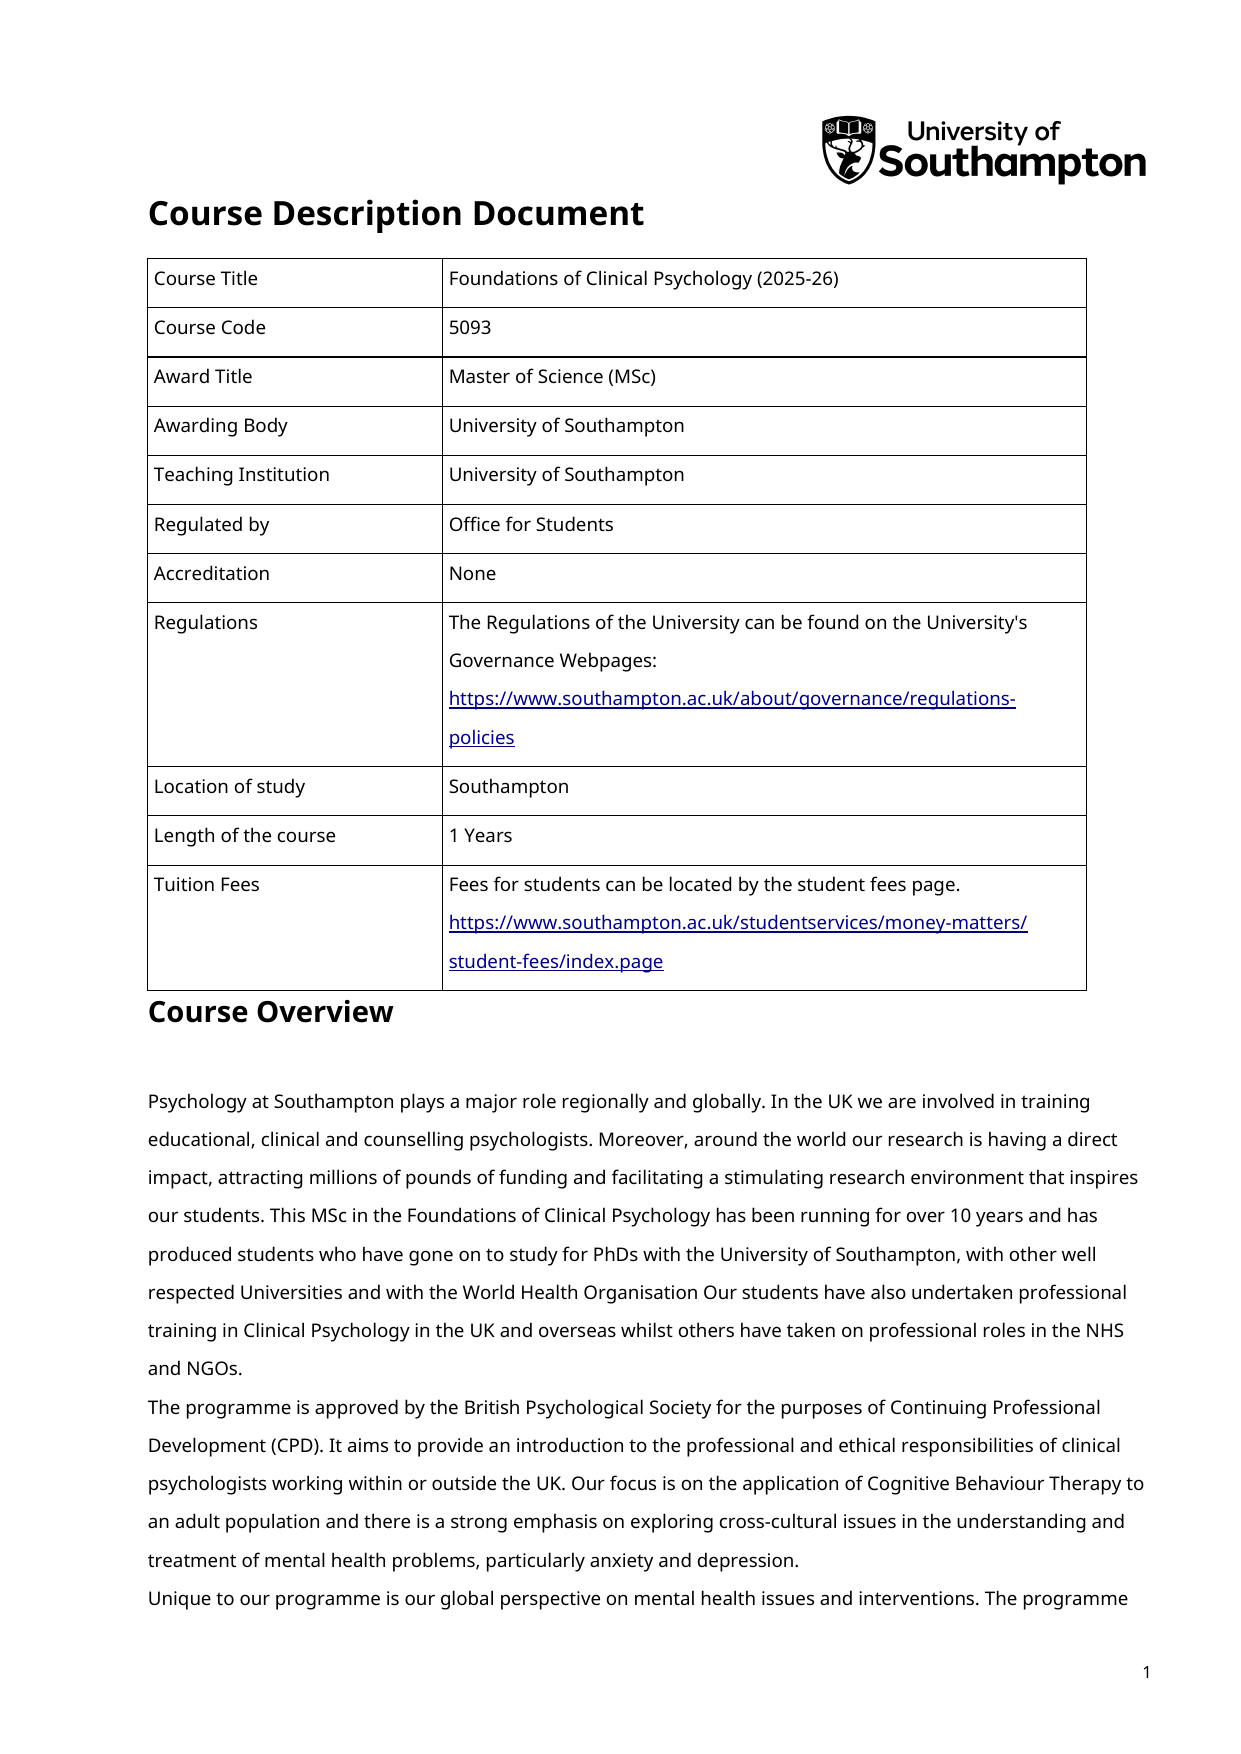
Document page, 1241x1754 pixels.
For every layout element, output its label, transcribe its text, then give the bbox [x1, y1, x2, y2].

table_cell Teaching Institution [148, 456, 442, 504]
table_cell Length of the course [148, 816, 442, 864]
table_header Foundations of Clinical Psychology (2025-26) [443, 259, 1086, 307]
table_cell Course Code [148, 308, 442, 356]
table_cell None [443, 554, 1086, 602]
table_cell University of Southampton [443, 407, 1086, 455]
table_cell Regulations [148, 603, 442, 766]
table_cell Award Title [148, 358, 442, 406]
table_cell Tuition Fees [148, 866, 442, 990]
table_cell 1 Years [443, 816, 1086, 864]
table_cell The Regulations of the University can be found on the University's Governance Webpages: https://www.southampton.ac.uk/about/governance/regulations-policies [443, 603, 1086, 766]
table_cell Awarding Body [148, 407, 442, 455]
subtitle Course Description Document [148, 190, 1152, 235]
table_cell Location of study [148, 767, 442, 815]
table_cell Regulated by [148, 505, 442, 553]
table_cell Office for Students [443, 505, 1086, 553]
text Psychology at Southampton plays a major role regionally and globally. In the UK we are involved in training educational, clinical and counselling psychologists. Moreover, around the world our research is having a direct impact, attracting millions of pounds of funding and facilitating a stimulating research environment that inspires our students. This MSc in the Foundations of Clinical Psychology has been running for over 10 years and has produced students who have gone on to study for PhDs with the University of Southampton, with other well respected Universities and with the World Health Organisation Our students have also undertaken professional training in Clinical Psychology in the UK and overseas whilst others have taken on professional roles in the NHS and NGOs. The programme is approved by the British Psychological Society for the purposes of Continuing Professional Development (CPD). It aims to provide an introduction to the professional and ethical responsibilities of clinical psychologists working within or outside the UK. Our focus is on the application of Cognitive Behaviour Therapy to an adult population and there is a strong emphasis on exploring cross-cultural issues in the understanding and treatment of mental health problems, particularly anxiety and depression. Unique to our programme is our global perspective on mental health issues and interventions. The programme [148, 1088, 1152, 1611]
table_cell Master of Science (MSc) [443, 358, 1086, 406]
table_cell Fees for students can be located by the student fees page. https://www.southampton.ac.uk/studentservices/money-matters/student-fees/index.page [443, 866, 1086, 990]
subtitle Course Overview [148, 991, 1152, 1031]
table_cell Southampton [443, 767, 1086, 815]
table_header Course Title [148, 259, 442, 307]
table_cell Accreditation [148, 554, 442, 602]
table_cell 5093 [443, 308, 1086, 356]
table_cell University of Southampton [443, 456, 1086, 504]
